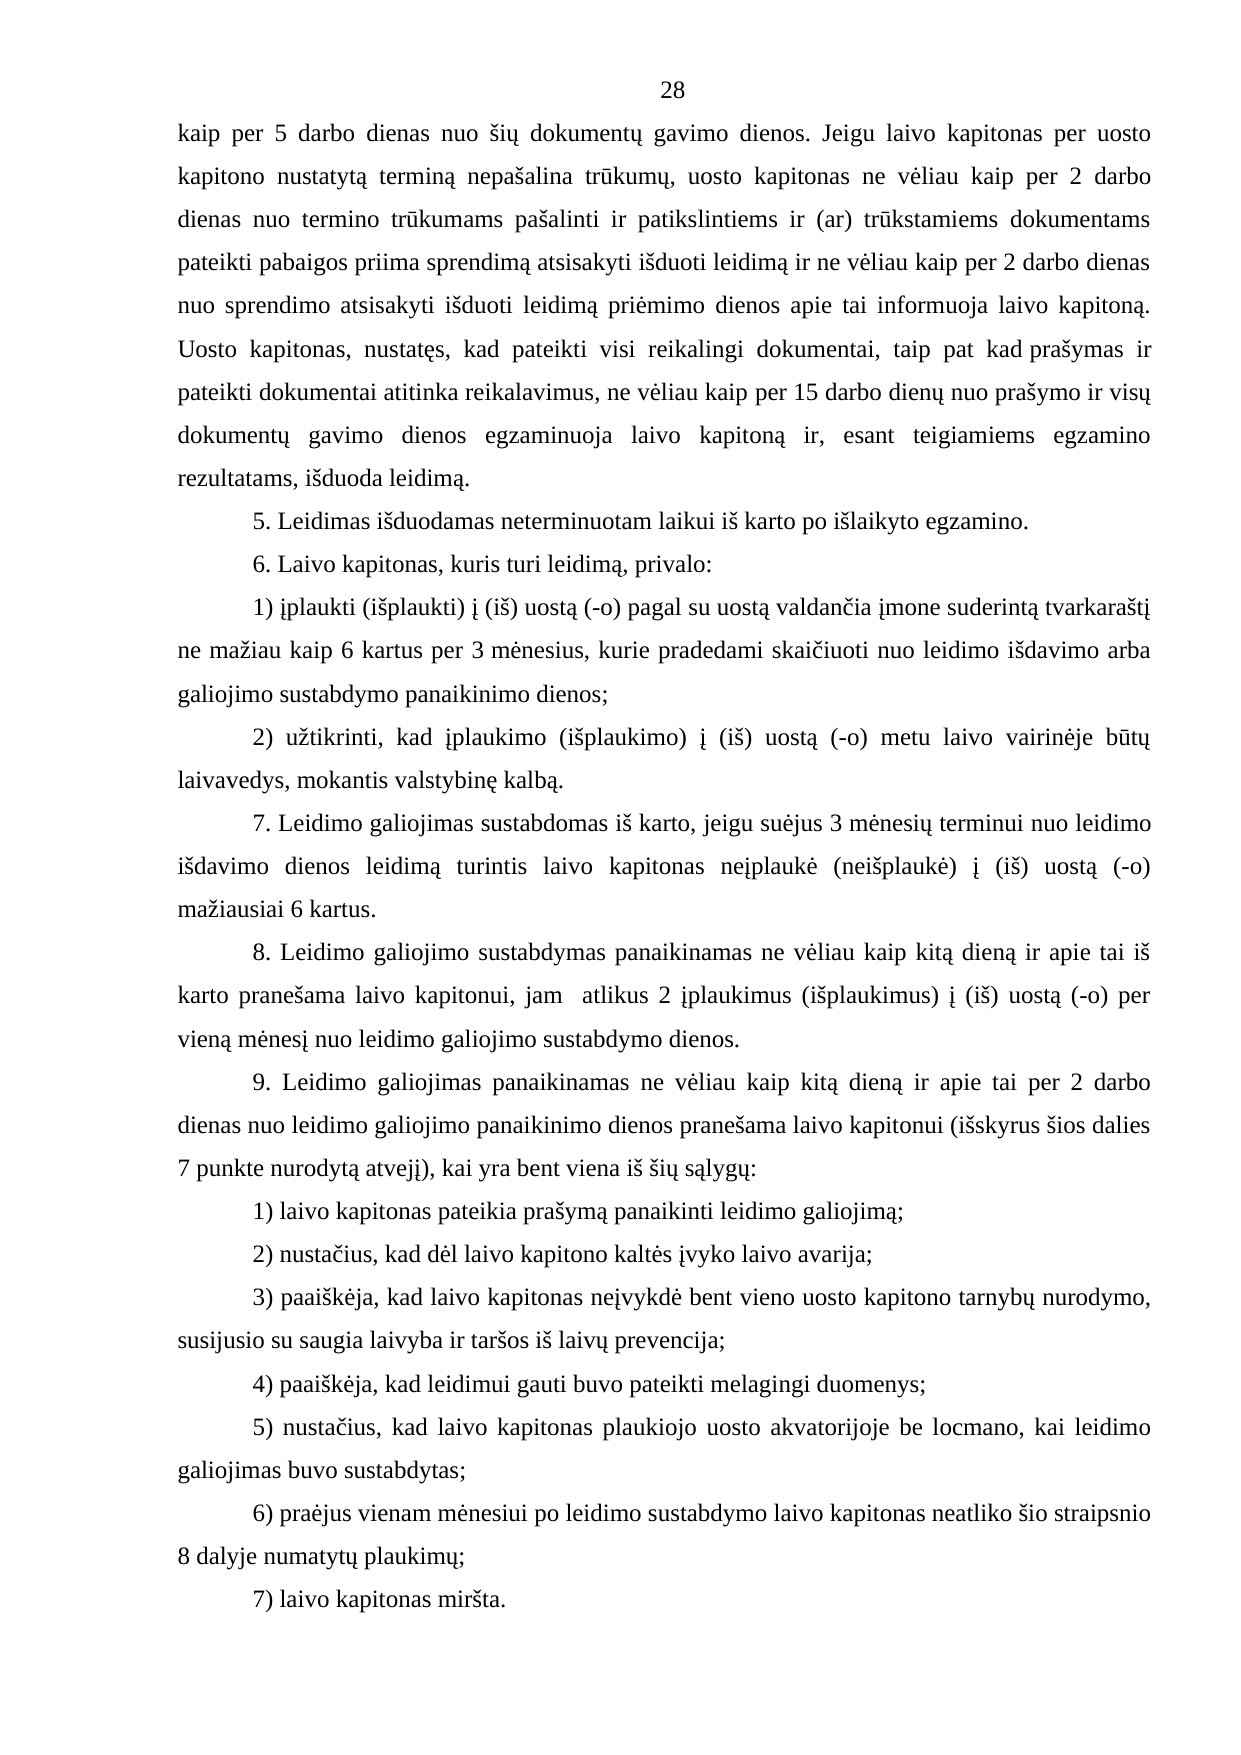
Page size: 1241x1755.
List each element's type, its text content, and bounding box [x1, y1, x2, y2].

text 4) paaiškėja, kad leidimui gauti buvo pateikti melagingi duomenys; [177, 1369, 1152, 1397]
text kaip per 5 darbo dienas nuo šių dokumentų gavimo dienos. Jeigu laivo kapitonas per uosto kapitono nustatytą terminą nepašalina trūkumų, uosto kapitonas ne vėliau kaip per 2 darbo dienas nuo termino trūkumams pašalinti ir patikslintiems ir (ar) trūkstamiems dokumentams pateikti pabaigos priima sprendimą atsisakyti išduoti leidimą ir ne vėliau kaip per 2 darbo dienas nuo sprendimo atsisakyti išduoti leidimą priėmimo dienos apie tai informuoja laivo kapitoną. Uosto kapitonas, nustatęs, kad pateikti visi reikalingi dokumentai, taip pat kad prašymas ir pateikti dokumentai atitinka reikalavimus, ne vėliau kaip per 15 darbo dienų nuo prašymo ir visų dokumentų gavimo dienos egzaminuoja laivo kapitoną ir, esant teigiamiems egzamino rezultatams, išduoda leidimą. [177, 118, 1152, 492]
text 7) laivo kapitonas miršta. [177, 1584, 1152, 1613]
text 3) paaiškėja, kad laivo kapitonas neįvykdė bent vieno uosto kapitono tarnybų nurodymo, susijusio su saugia laivyba ir taršos iš laivų prevencija; [177, 1282, 1152, 1354]
text 9. Leidimo galiojimas panaikinamas ne vėliau kaip kitą dieną ir apie tai per 2 darbo dienas nuo leidimo galiojimo panaikinimo dienos pranešama laivo kapitonui (išskyrus šios dalies 7 punkte nurodytą atvejį), kai yra bent viena iš šių sąlygų: [177, 1067, 1152, 1182]
text 5) nustačius, kad laivo kapitonas plaukiojo uosto akvatorijoje be locmano, kai leidimo galiojimas buvo sustabdytas; [177, 1412, 1152, 1484]
text 6. Laivo kapitonas, kuris turi leidimą, privalo: [177, 549, 1152, 578]
text 2) nustačius, kad dėl laivo kapitono kaltės įvyko laivo avarija; [177, 1239, 1152, 1268]
text 5. Leidimas išduodamas neterminuotam laikui iš karto po išlaikyto egzamino. [177, 506, 1152, 535]
text 1) laivo kapitonas pateikia prašymą panaikinti leidimo galiojimą; [177, 1196, 1152, 1225]
text 7. Leidimo galiojimas sustabdomas iš karto, jeigu suėjus 3 mėnesių terminui nuo leidimo išdavimo dienos leidimą turintis laivo kapitonas neįplaukė (neišplaukė) į (iš) uostą (-o) mažiausiai 6 kartus. [177, 808, 1152, 923]
text 6) praėjus vienam mėnesiui po leidimo sustabdymo laivo kapitonas neatliko šio straipsnio 8 dalyje numatytų plaukimų; [177, 1498, 1152, 1570]
text 1) įplaukti (išplaukti) į (iš) uostą (-o) pagal su uostą valdančia įmone suderintą tvarkaraštį ne mažiau kaip 6 kartus per 3 mėnesius, kurie pradedami skaičiuoti nuo leidimo išdavimo arba galiojimo sustabdymo panaikinimo dienos; [177, 592, 1152, 707]
text 8. Leidimo galiojimo sustabdymas panaikinamas ne vėliau kaip kitą dieną ir apie tai iš karto pranešama laivo kapitonui, jam atlikus 2 įplaukimus (išplaukimus) į (iš) uostą (-o) per vieną mėnesį nuo leidimo galiojimo sustabdymo dienos. [177, 937, 1152, 1052]
text 2) užtikrinti, kad įplaukimo (išplaukimo) į (iš) uostą (-o) metu laivo vairinėje būtų laivavedys, mokantis valstybinę kalbą. [177, 722, 1152, 794]
